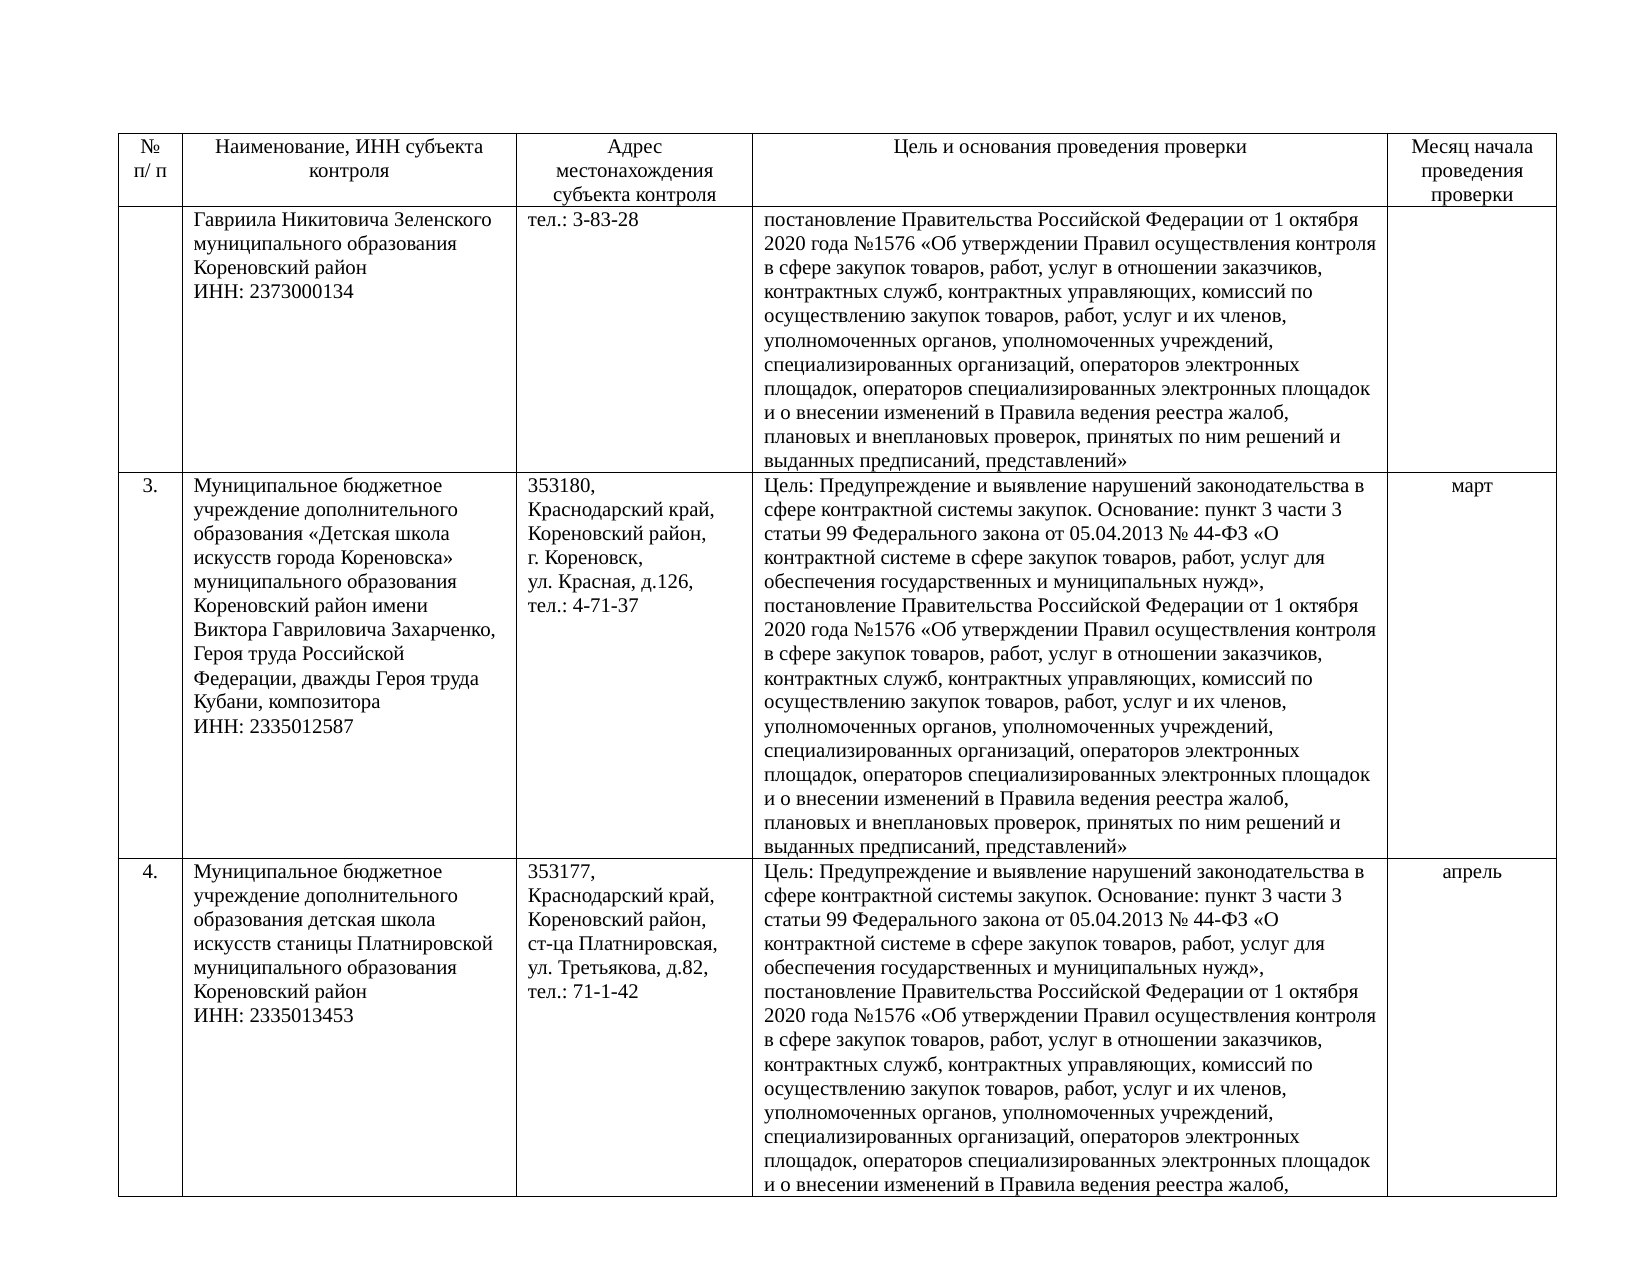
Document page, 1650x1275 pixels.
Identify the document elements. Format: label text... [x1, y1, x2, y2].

table_cell [1388, 207, 1556, 472]
table_header Месяц начала проведения проверки [1388, 134, 1556, 206]
table_cell Гавриила Никитовича Зеленского муниципального образования Кореновский район ИНН: 2373000134 [183, 207, 516, 472]
table_header № п/ п [119, 134, 182, 206]
table_header Адрес местонахождения субъекта контроля [517, 134, 752, 206]
table_cell тел.: 3-83-28 [517, 207, 752, 472]
table_cell постановление Правительства Российской Федерации от 1 октября 2020 года №1576 «Об утверждении Правил осуществления контроля в сфере закупок товаров, работ, услуг в отношении заказчиков, контрактных служб, контрактных управляющих, комиссий по осуществлению закупок товаров, работ, услуг и их членов, уполномоченных органов, уполномоченных учреждений, специализированных организаций, операторов электронных площадок, операторов специализированных электронных площадок и о внесении изменений в Правила ведения реестра жалоб, плановых и внеплановых проверок, принятых по ним решений и выданных предписаний, представлений» [753, 207, 1387, 472]
table_cell Муниципальное бюджетное учреждение дополнительного образования детская школа искусств станицы Платнировской муниципального образования Кореновский район ИНН: 2335013453 [183, 859, 516, 1196]
table_cell 353180, Краснодарский край, Кореновский район, г. Кореновск, ул. Красная, д.126, тел.: 4-71-37 [517, 473, 752, 858]
table_cell Цель: Предупреждение и выявление нарушений законодательства в сфере контрактной системы закупок. Основание: пункт 3 части 3 статьи 99 Федерального закона от 05.04.2013 № 44-ФЗ «О контрактной системе в сфере закупок товаров, работ, услуг для обеспечения государственных и муниципальных нужд», постановление Правительства Российской Федерации от 1 октября 2020 года №1576 «Об утверждении Правил осуществления контроля в сфере закупок товаров, работ, услуг в отношении заказчиков, контрактных служб, контрактных управляющих, комиссий по осуществлению закупок товаров, работ, услуг и их членов, уполномоченных органов, уполномоченных учреждений, специализированных организаций, операторов электронных площадок, операторов специализированных электронных площадок и о внесении изменений в Правила ведения реестра жалоб, [753, 859, 1387, 1196]
table_cell [119, 207, 182, 472]
table_cell Муниципальное бюджетное учреждение дополнительного образования «Детская школа искусств города Кореновска» муниципального образования Кореновский район имени Виктора Гавриловича Захарченко, Героя труда Российской Федерации, дважды Героя труда Кубани, композитора ИНН: 2335012587 [183, 473, 516, 858]
table_cell 3. [119, 473, 182, 858]
table_cell март [1388, 473, 1556, 858]
table_header Наименование, ИНН субъекта контроля [183, 134, 516, 206]
table_cell Цель: Предупреждение и выявление нарушений законодательства в сфере контрактной системы закупок. Основание: пункт 3 части 3 статьи 99 Федерального закона от 05.04.2013 № 44-ФЗ «О контрактной системе в сфере закупок товаров, работ, услуг для обеспечения государственных и муниципальных нужд», постановление Правительства Российской Федерации от 1 октября 2020 года №1576 «Об утверждении Правил осуществления контроля в сфере закупок товаров, работ, услуг в отношении заказчиков, контрактных служб, контрактных управляющих, комиссий по осуществлению закупок товаров, работ, услуг и их членов, уполномоченных органов, уполномоченных учреждений, специализированных организаций, операторов электронных площадок, операторов специализированных электронных площадок и о внесении изменений в Правила ведения реестра жалоб, плановых и внеплановых проверок, принятых по ним решений и выданных предписаний, представлений» [753, 473, 1387, 858]
table_cell апрель [1388, 859, 1556, 1196]
table_cell 353177, Краснодарский край, Кореновский район, ст-ца Платнировская, ул. Третьякова, д.82, тел.: 71-1-42 [517, 859, 752, 1196]
table_header Цель и основания проведения проверки [753, 134, 1387, 206]
table_cell 4. [119, 859, 182, 1196]
